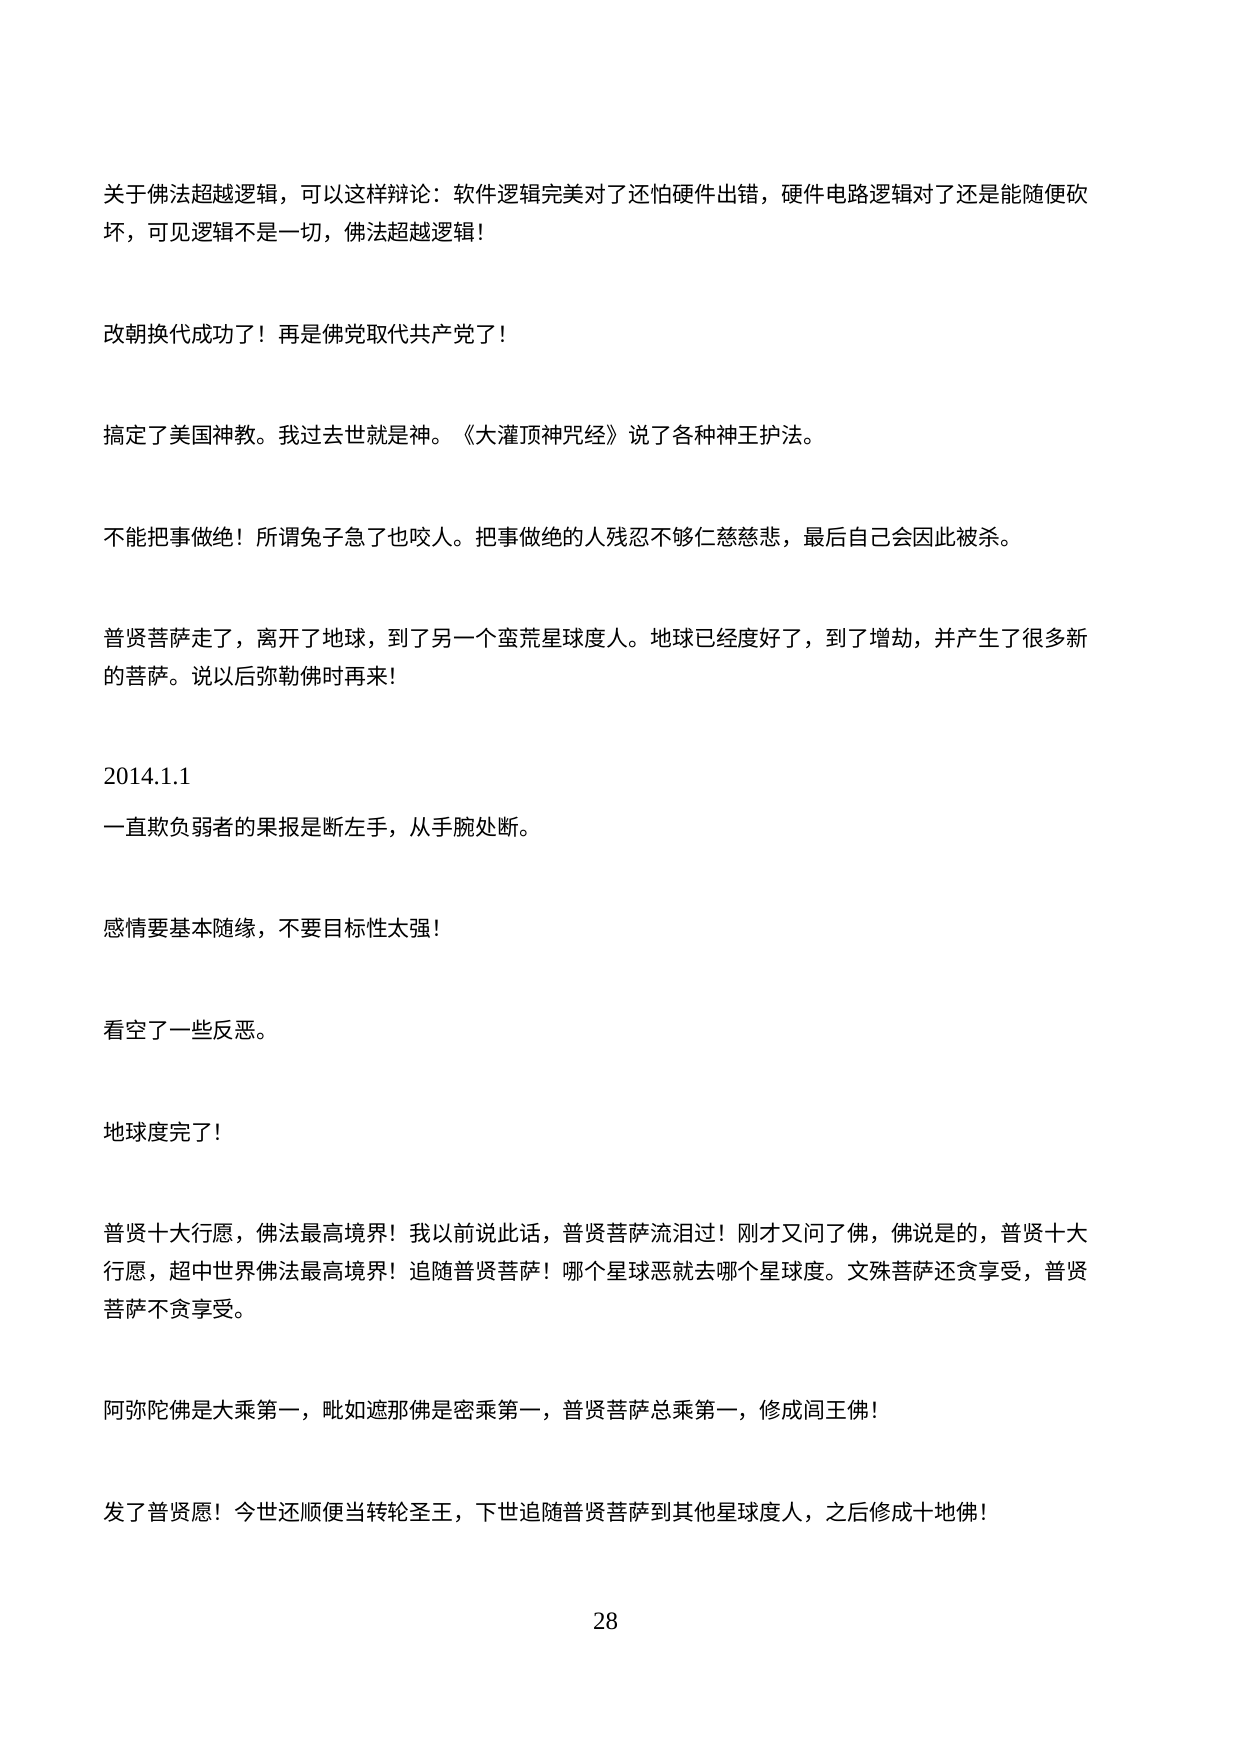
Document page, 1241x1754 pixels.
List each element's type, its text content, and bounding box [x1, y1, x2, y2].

text 阿弥陀佛是大乘第一，毗如遮那佛是密乘第一，普贤菩萨总乘第一，修成闾王佛！ [103, 1393, 1107, 1425]
text 2014.1.1 [103, 761, 1107, 789]
text 不能把事做绝！所谓兔子急了也咬人。把事做绝的人残忍不够仁慈慈悲，最后自己会因此被杀。 [103, 520, 1107, 551]
text 发了普贤愿！今世还顺便当转轮圣王，下世追随普贤菩萨到其他星球度人，之后修成十地佛！ [103, 1495, 1107, 1527]
text 搞定了美国神教。我过去世就是神。《大灌顶神咒经》说了各种神王护法。 [103, 418, 1107, 450]
text 地球度完了！ [103, 1114, 1107, 1146]
text 改朝换代成功了！再是佛党取代共产党了！ [103, 317, 1107, 348]
text 普贤菩萨走了，离开了地球，到了另一个蛮荒星球度人。地球已经度好了，到了增劫，并产生了很多新的菩萨。说以后弥勒佛时再来！ [103, 621, 1107, 691]
text 关于佛法超越逻辑，可以这样辩论：软件逻辑完美对了还怕硬件出错，硬件电路逻辑对了还是能随便砍坏，可见逻辑不是一切，佛法超越逻辑！ [103, 177, 1107, 247]
text 看空了一些反恶。 [103, 1013, 1107, 1044]
text 普贤十大行愿，佛法最高境界！我以前说此话，普贤菩萨流泪过！刚才又问了佛，佛说是的，普贤十大行愿，超中世界佛法最高境界！追随普贤菩萨！哪个星球恶就去哪个星球度。文殊菩萨还贪享受，普贤菩萨不贪享受。 [103, 1216, 1107, 1323]
text 感情要基本随缘，不要目标性太强！ [103, 911, 1107, 943]
text 一直欺负弱者的果报是断左手，从手腕处断。 [103, 810, 1107, 841]
